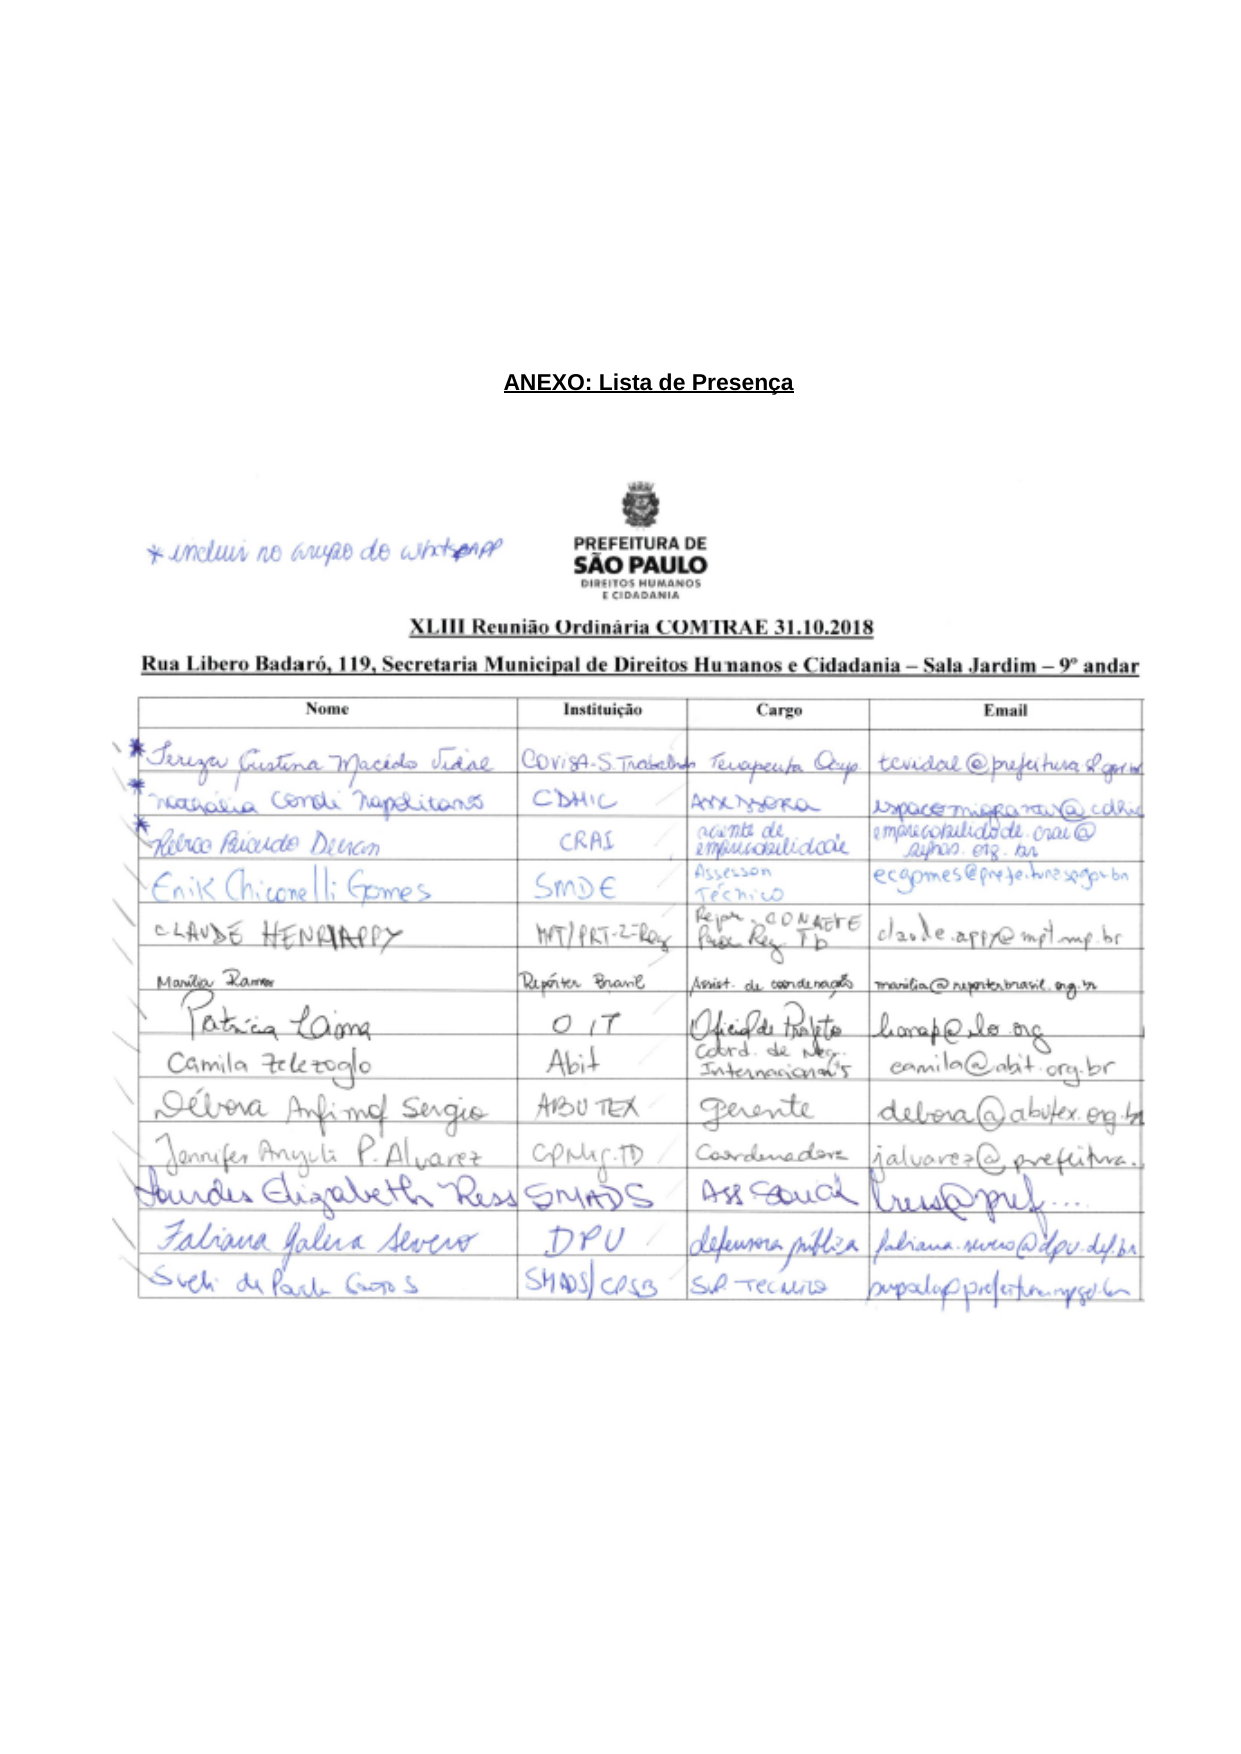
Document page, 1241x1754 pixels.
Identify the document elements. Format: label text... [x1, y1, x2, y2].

picture [91, 462, 1192, 1349]
text ANEXO: Lista de Presença [172, 369, 1070, 395]
